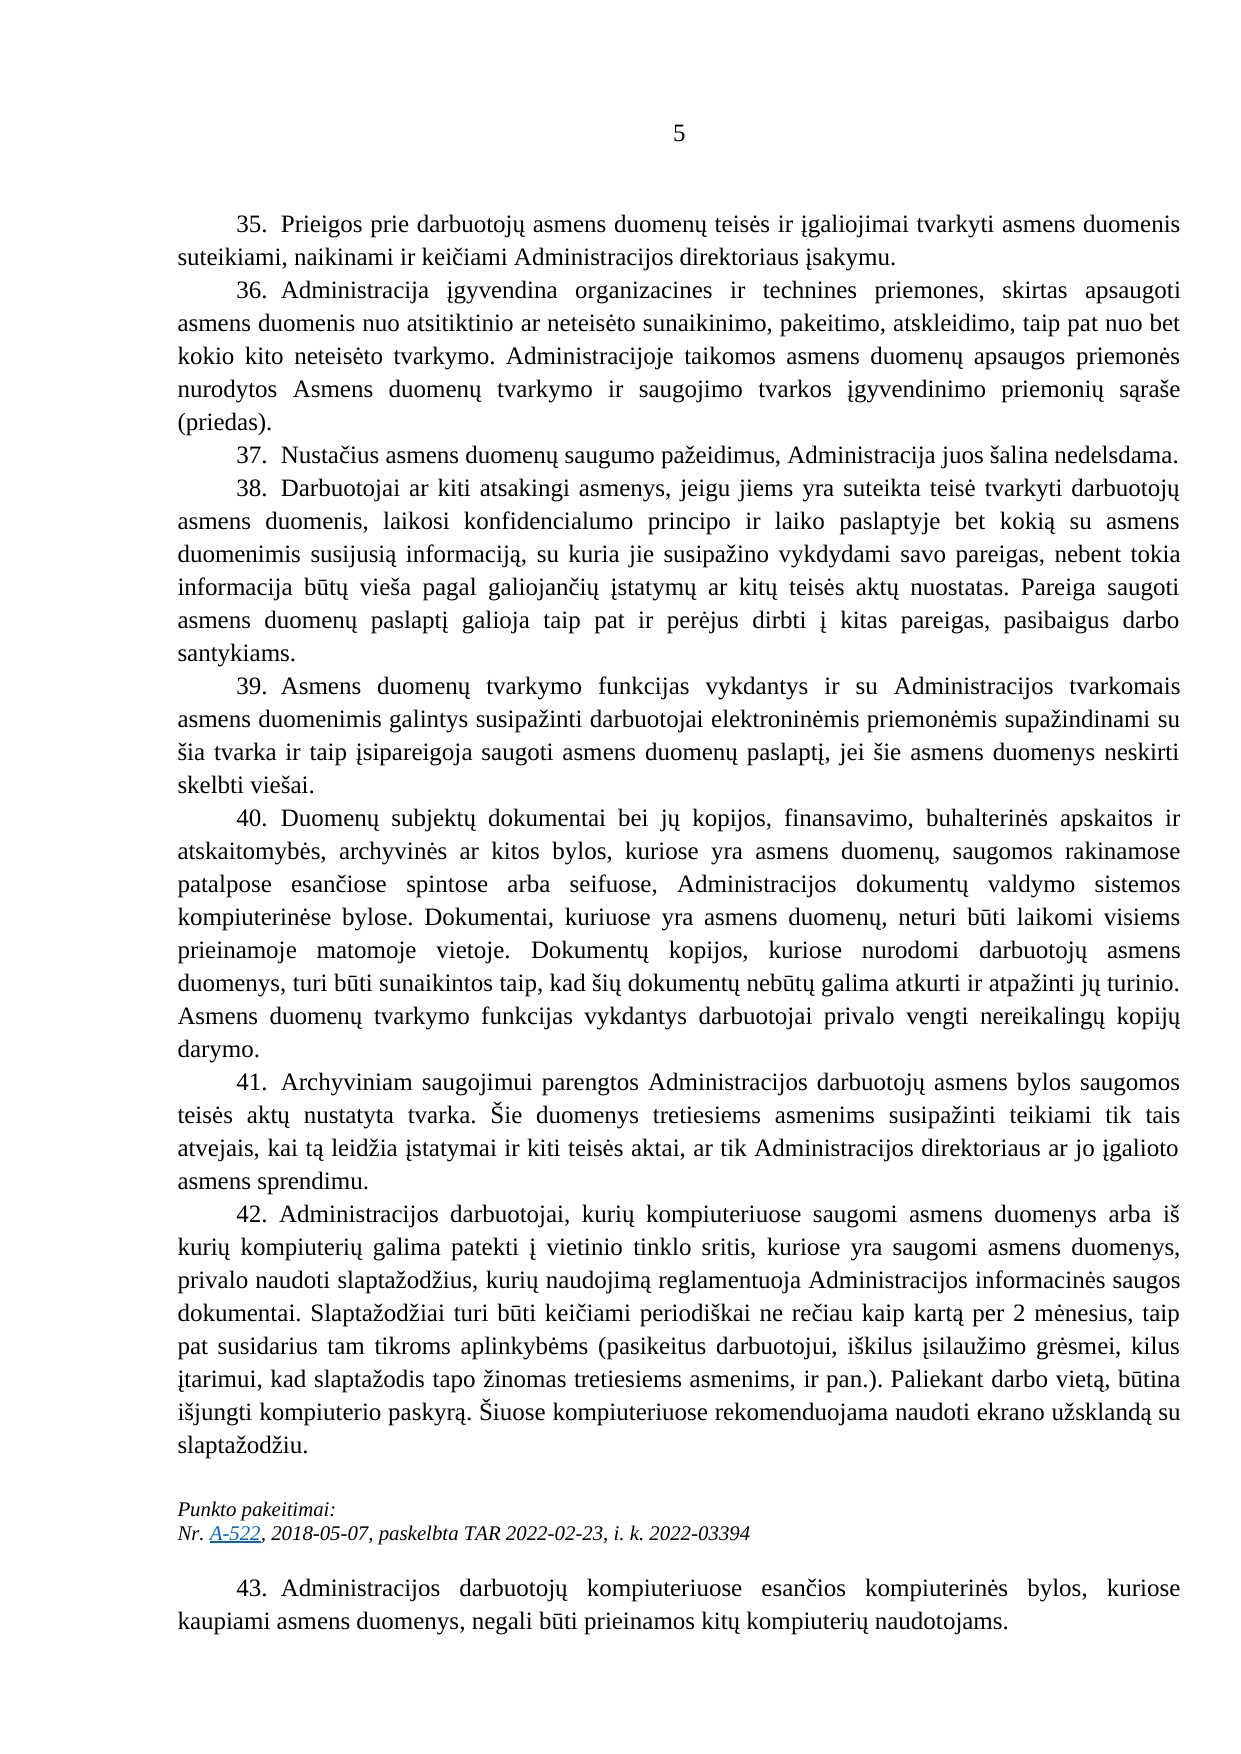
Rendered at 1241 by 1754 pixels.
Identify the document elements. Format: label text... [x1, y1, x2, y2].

text 42. Administracijos darbuotojai, kurių kompiuteriuose saugomi asmens duomenys arba iš kurių kompiuterių galima patekti į vietinio tinklo sritis, kuriose yra saugomi asmens duomenys, privalo naudoti slaptažodžius, kurių naudojimą reglamentuoja Administracijos informacinės saugos dokumentai. Slaptažodžiai turi būti keičiami periodiškai ne rečiau kaip kartą per 2 mėnesius, taip pat susidarius tam tikroms aplinkybėms (pasikeitus darbuotojui, iškilus įsilaužimo grėsmei, kilus įtarimui, kad slaptažodis tapo žinomas tretiesiems asmenims, ir pan.). Paliekant darbo vietą, būtina išjungti kompiuterio paskyrą. Šiuose kompiuteriuose rekomenduojama naudoti ekrano užsklandą su slaptažodžiu. [177, 1199, 1181, 1459]
text Nr. A-522, 2018-05-07, paskelbta TAR 2022-02-23, i. k. 2022-03394 [177, 1521, 1181, 1544]
text 41. Archyviniam saugojimui parengtos Administracijos darbuotojų asmens bylos saugomos teisės aktų nustatyta tvarka. Šie duomenys tretiesiems asmenims susipažinti teikiami tik tais atvejais, kai tą leidžia įstatymai ir kiti teisės aktai, ar tik Administracijos direktoriaus ar jo įgalioto asmens sprendimu. [177, 1067, 1181, 1195]
text 37. Nustačius asmens duomenų saugumo pažeidimus, Administracija juos šalina nedelsdama. [177, 440, 1181, 468]
text 38. Darbuotojai ar kiti atsakingi asmenys, jeigu jiems yra suteikta teisė tvarkyti darbuotojų asmens duomenis, laikosi konfidencialumo principo ir laiko paslaptyje bet kokią su asmens duomenimis susijusią informaciją, su kuria jie susipažino vykdydami savo pareigas, nebent tokia informacija būtų vieša pagal galiojančių įstatymų ar kitų teisės aktų nuostatas. Pareiga saugoti asmens duomenų paslaptį galioja taip pat ir perėjus dirbti į kitas pareigas, pasibaigus darbo santykiams. [177, 473, 1181, 667]
text 39. Asmens duomenų tvarkymo funkcijas vykdantys ir su Administracijos tvarkomais asmens duomenimis galintys susipažinti darbuotojai elektroninėmis priemonėmis supažindinami su šia tvarka ir taip įsipareigoja saugoti asmens duomenų paslaptį, jei šie asmens duomenys neskirti skelbti viešai. [177, 671, 1181, 799]
text 35. Prieigos prie darbuotojų asmens duomenų teisės ir įgaliojimai tvarkyti asmens duomenis suteikiami, naikinami ir keičiami Administracijos direktoriaus įsakymu. [177, 209, 1181, 270]
text 36. Administracija įgyvendina organizacines ir technines priemones, skirtas apsaugoti asmens duomenis nuo atsitiktinio ar neteisėto sunaikinimo, pakeitimo, atskleidimo, taip pat nuo bet kokio kito neteisėto tvarkymo. Administracijoje taikomos asmens duomenų apsaugos priemonės nurodytos Asmens duomenų tvarkymo ir saugojimo tvarkos įgyvendinimo priemonių sąraše (priedas). [177, 275, 1181, 436]
text 43. Administracijos darbuotojų kompiuteriuose esančios kompiuterinės bylos, kuriose kaupiami asmens duomenys, negali būti prieinamos kitų kompiuterių naudotojams. [177, 1573, 1181, 1635]
text Punkto pakeitimai: [177, 1496, 1181, 1521]
text 40. Duomenų subjektų dokumentai bei jų kopijos, finansavimo, buhalterinės apskaitos ir atskaitomybės, archyvinės ar kitos bylos, kuriose yra asmens duomenų, saugomos rakinamose patalpose esančiose spintose arba seifuose, Administracijos dokumentų valdymo sistemos kompiuterinėse bylose. Dokumentai, kuriuose yra asmens duomenų, neturi būti laikomi visiems prieinamoje matomoje vietoje. Dokumentų kopijos, kuriose nurodomi darbuotojų asmens duomenys, turi būti sunaikintos taip, kad šių dokumentų nebūtų galima atkurti ir atpažinti jų turinio. Asmens duomenų tvarkymo funkcijas vykdantys darbuotojai privalo vengti nereikalingų kopijų darymo. [177, 803, 1181, 1063]
